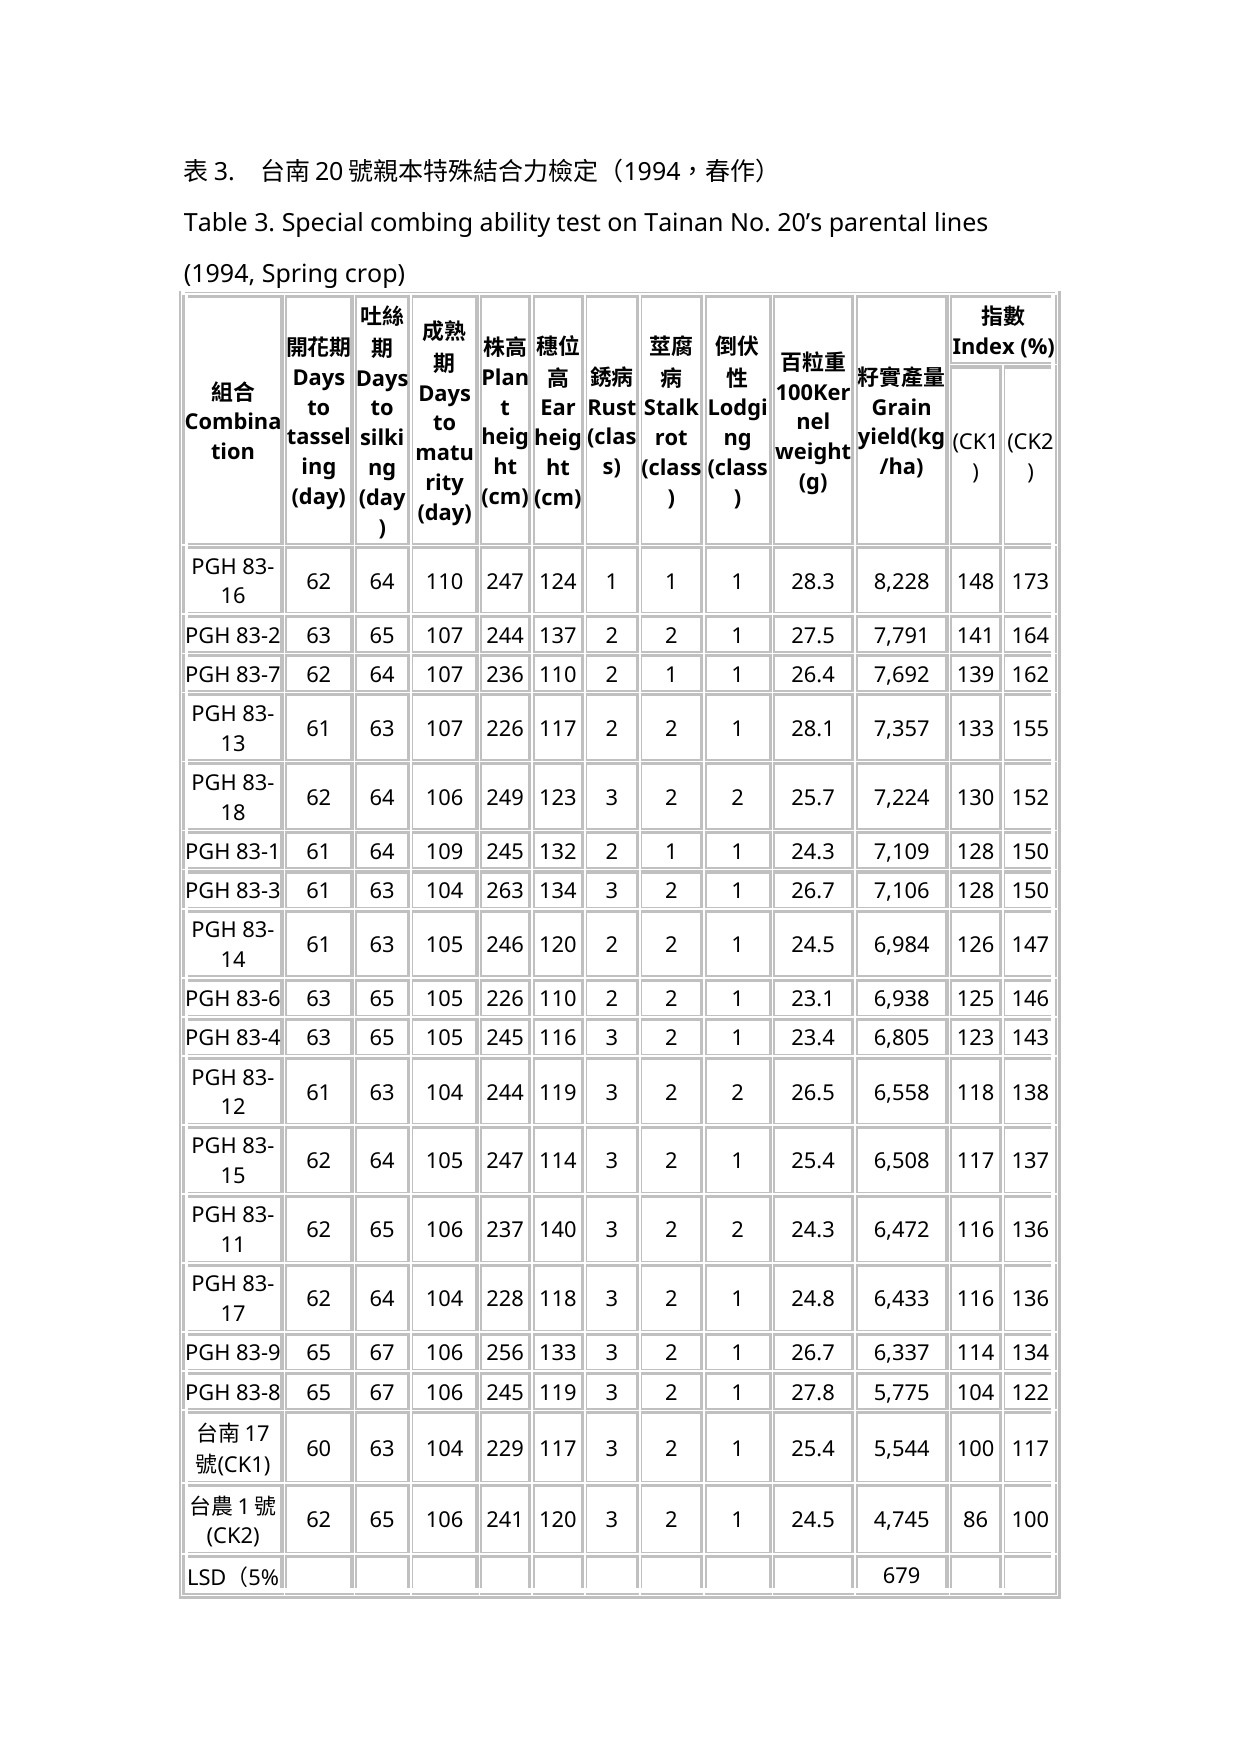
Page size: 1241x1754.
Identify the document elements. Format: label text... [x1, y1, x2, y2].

table_cell 62 [287, 1198, 350, 1261]
table_cell 3 [587, 1375, 636, 1408]
table_cell 28.1 [775, 696, 851, 759]
table_cell PGH 83-7 [182, 651, 283, 690]
table_cell 152 [1002, 759, 1058, 828]
table_cell 110 [535, 982, 581, 1014]
table_cell 105 [413, 1129, 475, 1192]
table_cell 2 [587, 834, 636, 867]
table_cell 110 [535, 657, 581, 690]
table_cell 3 [587, 1021, 636, 1054]
table_cell 3 [587, 1414, 636, 1481]
table_cell 122 [1002, 1369, 1058, 1408]
table_cell 莖腐病 Stalkrot (class) [642, 298, 700, 543]
table_cell 249 [482, 765, 528, 828]
table_cell 138 [1002, 1054, 1058, 1123]
table_cell [703, 1552, 772, 1593]
table_cell 263 [482, 874, 528, 906]
table_cell 26.4 [775, 657, 851, 690]
table_cell 6,984 [858, 913, 945, 975]
table_cell 229 [482, 1414, 528, 1481]
table_cell 5,544 [858, 1414, 945, 1481]
table_cell 2 [587, 618, 636, 651]
table_cell 2 [642, 1487, 700, 1552]
table_cell PGH 83-15 [182, 1123, 283, 1192]
table_cell PGH 83-14 [182, 906, 283, 975]
table_cell 64 [357, 1267, 407, 1329]
table_cell 台南17號(CK1) [182, 1408, 283, 1481]
table_cell 6,558 [858, 1060, 945, 1123]
table_cell 倒伏性 Lodging (class) [707, 298, 769, 543]
table_cell 63 [287, 1021, 350, 1054]
table_cell PGH 83-18 [182, 759, 283, 828]
table_cell 1 [642, 549, 700, 612]
table_cell [284, 1552, 353, 1593]
table_cell 226 [482, 982, 528, 1014]
table_cell [772, 1552, 854, 1593]
table_cell 銹病 Rust (class) [587, 298, 636, 543]
table_cell 6,508 [858, 1129, 945, 1192]
table_cell 117 [1002, 1408, 1058, 1481]
table_cell PGH 83-16 [182, 543, 283, 612]
table_cell 百粒重 100Kernel weight (g) [775, 298, 851, 543]
table_cell 63 [357, 696, 407, 759]
table_cell PGH 83-9 [182, 1330, 283, 1369]
table_cell 63 [357, 874, 407, 906]
table_cell 118 [535, 1267, 581, 1329]
table_cell 24.5 [775, 1487, 851, 1552]
table_cell 117 [952, 1129, 999, 1192]
table_cell 67 [357, 1375, 407, 1408]
table_cell 164 [1002, 612, 1058, 651]
table_cell 3 [587, 765, 636, 828]
table_cell 25.7 [775, 765, 851, 828]
table_cell 62 [287, 1129, 350, 1192]
table_cell 100 [952, 1414, 999, 1481]
table_cell 1 [707, 1129, 769, 1192]
table_cell 136 [1002, 1261, 1058, 1329]
table_cell 107 [413, 696, 475, 759]
table_cell 141 [952, 618, 999, 651]
table_cell 3 [587, 1336, 636, 1369]
table_cell 246 [482, 913, 528, 975]
table_cell 2 [707, 1198, 769, 1261]
table_cell 61 [287, 696, 350, 759]
table_cell 7,791 [858, 618, 945, 651]
table_cell 64 [357, 834, 407, 867]
table_cell 6,805 [858, 1021, 945, 1054]
table_cell 3 [587, 1267, 636, 1329]
table_cell 株高 Plant height (cm) [482, 298, 528, 543]
table_cell 107 [413, 657, 475, 690]
table_cell 28.3 [775, 549, 851, 612]
table_cell 162 [1002, 651, 1058, 690]
table_cell 125 [952, 982, 999, 1014]
table_cell 106 [413, 765, 475, 828]
table_cell 106 [413, 1487, 475, 1552]
table_cell [410, 1552, 478, 1593]
table_cell 228 [482, 1267, 528, 1329]
table_cell 150 [1002, 867, 1058, 906]
table_cell 27.5 [775, 618, 851, 651]
table_cell 指數 Index (%) [949, 291, 1058, 362]
table_cell 173 [1002, 543, 1058, 612]
table_cell 106 [413, 1336, 475, 1369]
table_cell 3 [587, 1487, 636, 1552]
table_cell 4,745 [858, 1487, 945, 1552]
table_cell 64 [357, 1129, 407, 1192]
table_cell 119 [535, 1060, 581, 1123]
table_cell 237 [482, 1198, 528, 1261]
table_cell PGH 83-13 [182, 690, 283, 759]
table_cell 2 [642, 696, 700, 759]
table_cell 247 [482, 1129, 528, 1192]
table_cell 134 [1002, 1330, 1058, 1369]
table_cell [479, 1552, 531, 1593]
table_cell 2 [707, 765, 769, 828]
table_cell 244 [482, 618, 528, 651]
table_cell 23.4 [775, 1021, 851, 1054]
table_cell 8,228 [858, 549, 945, 612]
table_cell 24.8 [775, 1267, 851, 1329]
table_cell 61 [287, 913, 350, 975]
table_cell 62 [287, 549, 350, 612]
table_cell 63 [357, 1060, 407, 1123]
table_cell 119 [535, 1375, 581, 1408]
table_cell 7,224 [858, 765, 945, 828]
table_cell 1 [707, 834, 769, 867]
table_cell 244 [482, 1060, 528, 1123]
table_cell 籽實產量 Grain yield(kg/ha) [858, 298, 945, 543]
table_cell 130 [952, 765, 999, 828]
table_cell 3 [587, 1129, 636, 1192]
table_cell PGH 83-2 [182, 612, 283, 651]
table_cell 吐絲期 Days to silking (day) [357, 298, 407, 543]
table_cell 2 [642, 618, 700, 651]
table_cell 7,692 [858, 657, 945, 690]
table_cell 104 [413, 874, 475, 906]
table_cell 26.7 [775, 874, 851, 906]
table_cell [531, 1552, 584, 1593]
table_cell PGH 83-1 [182, 828, 283, 867]
table_cell 65 [357, 1198, 407, 1261]
table_cell 150 [1002, 828, 1058, 867]
table_cell 137 [535, 618, 581, 651]
table_cell 62 [287, 1267, 350, 1329]
table_cell 1 [707, 696, 769, 759]
table_cell 3 [587, 1198, 636, 1261]
table_cell 104 [413, 1267, 475, 1329]
table_cell 139 [952, 657, 999, 690]
table_cell 86 [952, 1487, 999, 1552]
table_cell 1 [707, 874, 769, 906]
table_cell PGH 83-8 [182, 1369, 283, 1408]
table_cell 2 [642, 913, 700, 975]
table_cell 3 [587, 874, 636, 906]
table_cell PGH 83-17 [182, 1261, 283, 1329]
table_cell 61 [287, 834, 350, 867]
table_cell 63 [287, 618, 350, 651]
table_cell 1 [642, 657, 700, 690]
table_cell 106 [413, 1198, 475, 1261]
table_cell 開花期 Days to tasseling (day) [287, 298, 350, 543]
table_cell 143 [1002, 1015, 1058, 1054]
table_cell 1 [707, 1487, 769, 1552]
table_cell [354, 1552, 410, 1593]
table_cell 2 [642, 1267, 700, 1329]
table_cell [949, 1552, 1002, 1593]
table_cell 241 [482, 1487, 528, 1552]
table_cell 679 [854, 1552, 948, 1593]
table_cell 1 [707, 549, 769, 612]
table_cell 1 [707, 1021, 769, 1054]
table_cell 128 [952, 834, 999, 867]
table_cell 24.5 [775, 913, 851, 975]
table_cell 1 [707, 1267, 769, 1329]
table_cell 245 [482, 1375, 528, 1408]
table_cell 1 [707, 982, 769, 1014]
table_cell 2 [587, 913, 636, 975]
table_cell LSD（5% [182, 1552, 283, 1593]
table_cell 114 [535, 1129, 581, 1192]
table_cell 126 [952, 913, 999, 975]
table_cell 67 [357, 1336, 407, 1369]
table_cell 134 [535, 874, 581, 906]
table_cell 65 [287, 1375, 350, 1408]
table_cell 116 [952, 1198, 999, 1261]
table_cell 116 [535, 1021, 581, 1054]
table_cell 7,357 [858, 696, 945, 759]
table_cell 63 [357, 1414, 407, 1481]
table_cell 台農1號(CK2) [182, 1481, 283, 1552]
table_cell 2 [642, 1060, 700, 1123]
table_cell 247 [482, 549, 528, 612]
table_cell 2 [642, 765, 700, 828]
table_cell 147 [1002, 906, 1058, 975]
table_cell 26.7 [775, 1336, 851, 1369]
table_cell 105 [413, 913, 475, 975]
table_cell 62 [287, 765, 350, 828]
table_cell 117 [535, 1414, 581, 1481]
table_cell 61 [287, 1060, 350, 1123]
table_cell 2 [587, 696, 636, 759]
table_cell 148 [952, 549, 999, 612]
table_cell 65 [287, 1336, 350, 1369]
table_cell 133 [952, 696, 999, 759]
table_cell [1002, 1552, 1058, 1593]
table_cell 1 [707, 1375, 769, 1408]
table_cell 109 [413, 834, 475, 867]
table_cell 118 [952, 1060, 999, 1123]
table_cell 63 [287, 982, 350, 1014]
table_cell 1 [707, 618, 769, 651]
table_cell 123 [535, 765, 581, 828]
table_cell 124 [535, 549, 581, 612]
table_cell 成熟期 Days to maturity (day) [413, 298, 475, 543]
table_cell 2 [587, 657, 636, 690]
table_cell 64 [357, 657, 407, 690]
table_cell 25.4 [775, 1414, 851, 1481]
table_cell 114 [952, 1336, 999, 1369]
table_cell PGH 83-12 [182, 1054, 283, 1123]
table_cell 2 [642, 982, 700, 1014]
table_cell 2 [642, 1375, 700, 1408]
table_cell [639, 1552, 703, 1593]
table_cell 7,106 [858, 874, 945, 906]
table_cell 5,775 [858, 1375, 945, 1408]
table_cell 120 [535, 1487, 581, 1552]
table_cell 2 [642, 1198, 700, 1261]
table_cell 1 [642, 834, 700, 867]
table_cell 100 [1002, 1481, 1058, 1552]
table_cell 1 [707, 1414, 769, 1481]
table_cell 24.3 [775, 834, 851, 867]
table_cell (CK1) [952, 369, 999, 543]
table_cell 104 [413, 1414, 475, 1481]
table_cell 3 [587, 1060, 636, 1123]
table_cell 104 [952, 1375, 999, 1408]
table_cell 25.4 [775, 1129, 851, 1192]
table_cell PGH 83-3 [182, 867, 283, 906]
table_cell 24.3 [775, 1198, 851, 1261]
table_cell 140 [535, 1198, 581, 1261]
table_cell 120 [535, 913, 581, 975]
table_cell 組合 Combination [182, 291, 283, 543]
table_cell 132 [535, 834, 581, 867]
table_cell 2 [707, 1060, 769, 1123]
table_cell (CK2) [1002, 362, 1058, 543]
table_cell 6,938 [858, 982, 945, 1014]
table_cell 穗位高 Ear height (cm) [535, 298, 581, 543]
table_cell 23.1 [775, 982, 851, 1014]
table_cell 137 [1002, 1123, 1058, 1192]
table_cell 62 [287, 657, 350, 690]
table_cell 1 [587, 549, 636, 612]
table_cell 107 [413, 618, 475, 651]
table_cell 60 [287, 1414, 350, 1481]
table_cell 6,433 [858, 1267, 945, 1329]
table_cell 123 [952, 1021, 999, 1054]
table_cell 245 [482, 834, 528, 867]
table_cell 1 [707, 913, 769, 975]
table_cell 62 [287, 1487, 350, 1552]
table_cell 106 [413, 1375, 475, 1408]
table_cell 2 [642, 1129, 700, 1192]
table_cell 105 [413, 1021, 475, 1054]
table_cell 133 [535, 1336, 581, 1369]
table_cell 136 [1002, 1192, 1058, 1261]
table_cell 6,472 [858, 1198, 945, 1261]
table_cell [584, 1552, 639, 1593]
table_cell 26.5 [775, 1060, 851, 1123]
table_cell PGH 83-11 [182, 1192, 283, 1261]
table_cell 64 [357, 549, 407, 612]
table_cell 104 [413, 1060, 475, 1123]
table_cell PGH 83-4 [182, 1015, 283, 1054]
table_cell 61 [287, 874, 350, 906]
table_cell 6,337 [858, 1336, 945, 1369]
table_cell 146 [1002, 975, 1058, 1014]
table_cell 245 [482, 1021, 528, 1054]
table_cell 226 [482, 696, 528, 759]
table_header 表3. 台南20號親本特殊結合力檢定（1994，春作） Table 3. Special combing ability test on Tainan No. 20’s parental lines (1994, Spring crop) [182, 150, 1058, 291]
table_cell 65 [357, 1021, 407, 1054]
table_cell 2 [642, 874, 700, 906]
table_cell 116 [952, 1267, 999, 1329]
table_cell 7,109 [858, 834, 945, 867]
table_cell PGH 83-6 [182, 975, 283, 1014]
table_cell 2 [587, 982, 636, 1014]
table_cell 110 [413, 549, 475, 612]
table_cell 2 [642, 1021, 700, 1054]
table_cell 2 [642, 1336, 700, 1369]
table_cell 1 [707, 657, 769, 690]
table_cell 155 [1002, 690, 1058, 759]
table_cell 117 [535, 696, 581, 759]
table_cell 63 [357, 913, 407, 975]
table_cell 65 [357, 982, 407, 1014]
table_cell 27.8 [775, 1375, 851, 1408]
table_cell 236 [482, 657, 528, 690]
table_cell 65 [357, 1487, 407, 1552]
table_cell 65 [357, 618, 407, 651]
table_cell 128 [952, 874, 999, 906]
table_cell 1 [707, 1336, 769, 1369]
table_cell 2 [642, 1414, 700, 1481]
table_cell 256 [482, 1336, 528, 1369]
table_cell 105 [413, 982, 475, 1014]
table_cell 64 [357, 765, 407, 828]
